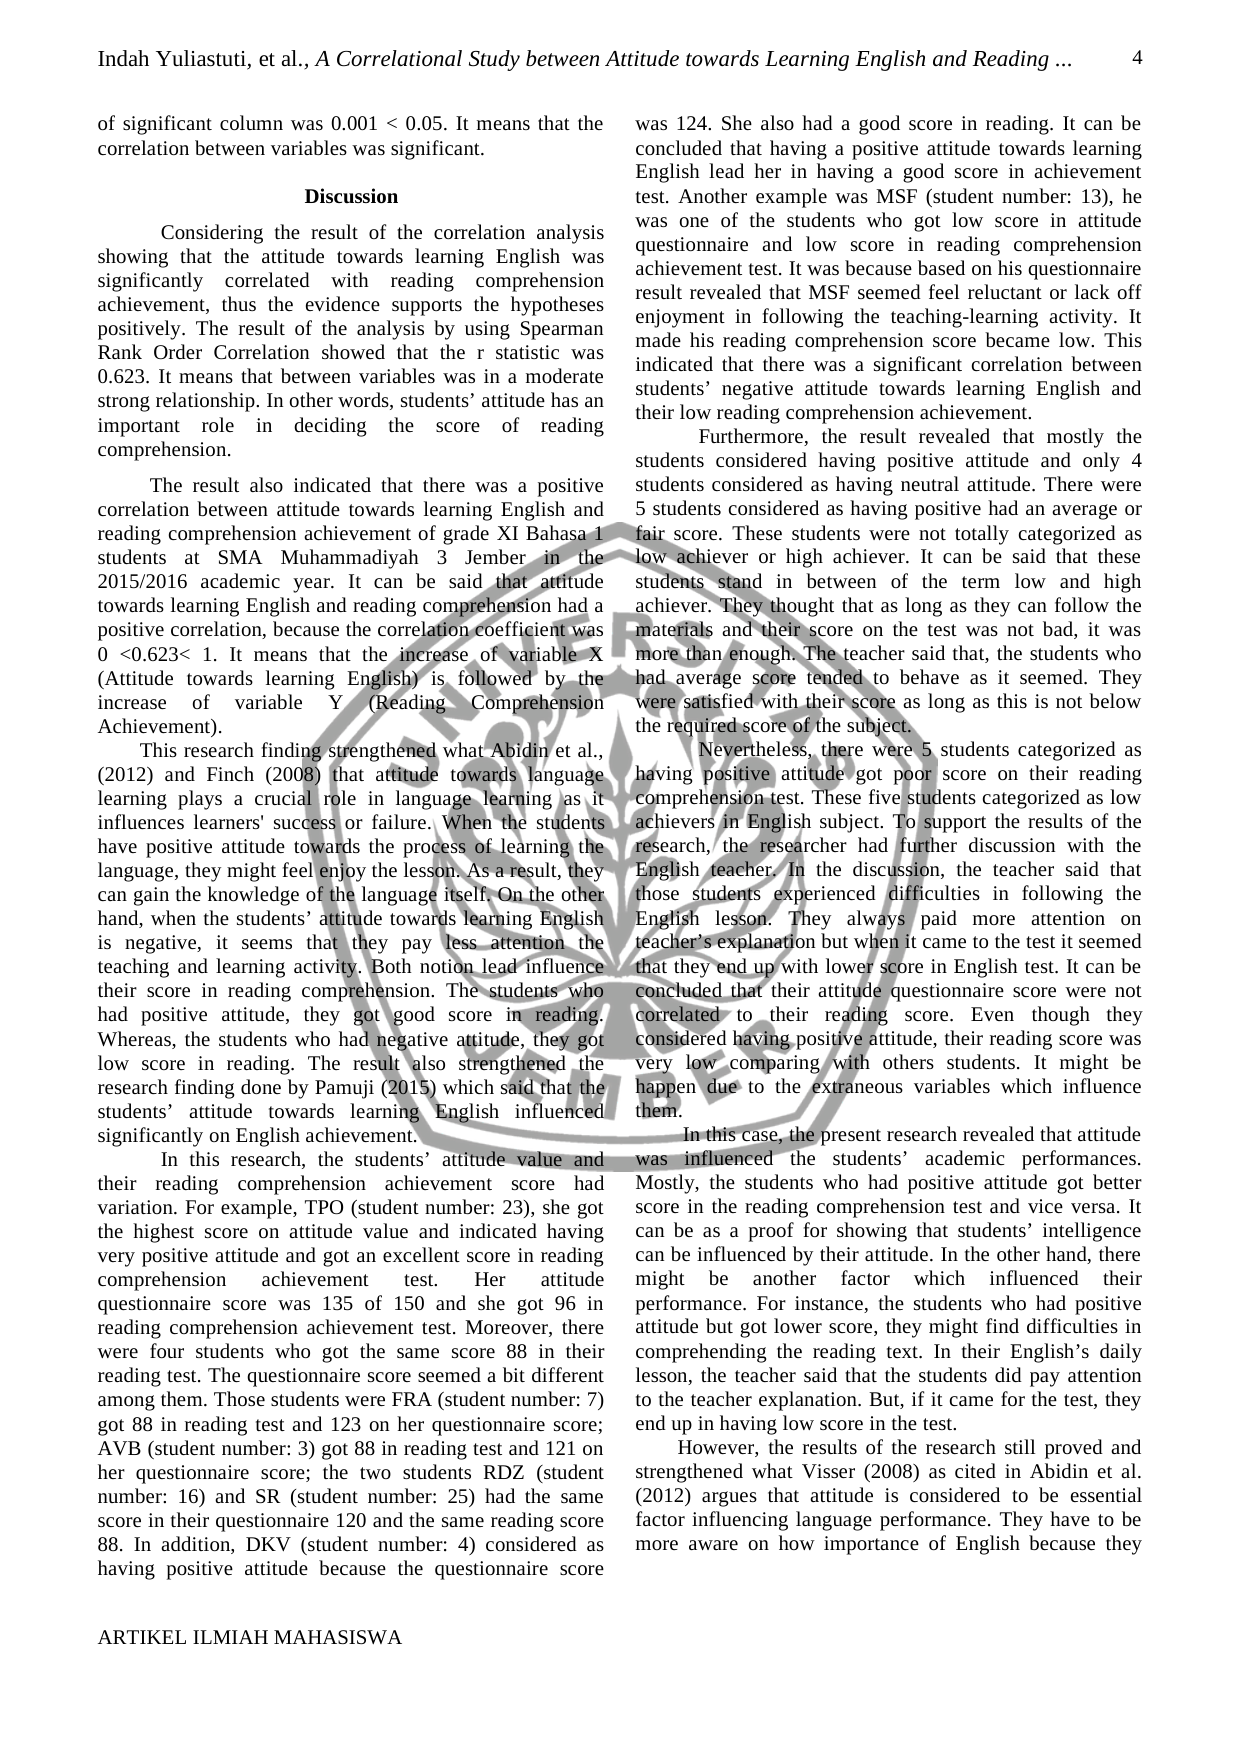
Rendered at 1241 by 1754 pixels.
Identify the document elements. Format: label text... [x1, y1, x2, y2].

text was 124. She also had a good score in reading. It can be concluded that having a positive attitude towards learning English lead her in having a good score in achievement test. Another example was MSF (student number: 13), he was one of the students who got low score in attitude questionnaire and low score in reading comprehension achievement test. It was because based on his questionnaire result revealed that MSF seemed feel reluctant or lack off enjoyment in following the teaching-learning activity. It made his reading comprehension score became low. This indicated that there was a significant correlation between students’ negative attitude towards learning English and their low reading comprehension achievement. [635, 111, 1143, 424]
text Considering the result of the correlation analysis showing that the attitude towards learning English was significantly correlated with reading comprehension achievement, thus the evidence supports the hypotheses positively. The result of the analysis by using Spearman Rank Order Correlation showed that the r statistic was 0.623. It means that between variables was in a moderate strong relationship. In other words, students’ attitude has an important role in deciding the score of reading comprehension. [97, 220, 605, 461]
text However, the results of the research still proved and strengthened what Visser (2008) as cited in Abidin et al. (2012) argues that attitude is considered to be essential factor influencing language performance. They have to be more aware on how importance of English because they [635, 1435, 1143, 1555]
text The result also indicated that there was a positive correlation between attitude towards learning English and reading comprehension achievement of grade XI Bahasa 1 students at SMA Muhammadiyah 3 Jember in the 2015/2016 academic year. It can be said that attitude towards learning English and reading comprehension had a positive correlation, because the correlation coefficient was 0 <0.623< 1. It means that the increase of variable X (Attitude towards learning English) is followed by the increase of variable Y (Reading Comprehension Achievement). [97, 473, 605, 738]
text Discussion [97, 183, 605, 207]
text In this research, the students’ attitude value and their reading comprehension achievement score had variation. For example, TPO (student number: 23), she got the highest score on attitude value and indicated having very positive attitude and got an excellent score in reading comprehension achievement test. Her attitude questionnaire score was 135 of 150 and she got 96 in reading comprehension achievement test. Moreover, there were four students who got the same score 88 in their reading test. The questionnaire score seemed a bit different among them. Those students were FRA (student number: 7) got 88 in reading test and 123 on her questionnaire score; AVB (student number: 3) got 88 in reading test and 121 on her questionnaire score; the two students RDZ (student number: 16) and SR (student number: 25) had the same score in their questionnaire 120 and the same reading score 88. In addition, DKV (student number: 4) considered as having positive attitude because the questionnaire score [97, 1147, 605, 1580]
picture [229, 447, 635, 1246]
text In this case, the present research revealed that attitude was influenced the students’ academic performances. Mostly, the students who had positive attitude got better score in the reading comprehension test and vice versa. It can be as a proof for showing that students’ intelligence can be influenced by their attitude. In the other hand, there might be another factor which influenced their performance. For instance, the students who had positive attitude but got lower score, they might find difficulties in comprehending the reading text. In their English’s daily lesson, the teacher said that the students did pay attention to the teacher explanation. But, if it came for the test, they end up in having low score in the test. [635, 1122, 1143, 1435]
text Nevertheless, there were 5 students categorized as having positive attitude got poor score on their reading comprehension test. These five students categorized as low achievers in English subject. To support the results of the research, the researcher had further discussion with the English teacher. In the discussion, the teacher said that those students experienced difficulties in following the English lesson. They always paid more attention on teacher’s explanation but when it came to the test it seemed that they end up with lower score in English test. It can be concluded that their attitude questionnaire score were not correlated to their reading score. Even though they considered having positive attitude, their reading score was very low comparing with others students. It might be happen due to the extraneous variables which influence them. [635, 737, 1143, 1122]
text Furthermore, the result revealed that mostly the students considered having positive attitude and only 4 students considered as having neutral attitude. There were 5 students considered as having positive had an average or fair score. These students were not totally categorized as low achiever or high achiever. It can be said that these students stand in between of the term low and high achiever. They thought that as long as they can follow the materials and their score on the test was not bad, it was more than enough. The teacher said that, the students who had average score tended to behave as it seemed. They were satisfied with their score as long as this is not below the required score of the subject. [635, 424, 1143, 737]
text of significant column was 0.001 < 0.05. It means that the correlation between variables was significant. [97, 111, 605, 159]
text This research finding strengthened what Abidin et al., (2012) and Finch (2008) that attitude towards language learning plays a crucial role in language learning as it influences learners' success or failure. When the students have positive attitude towards the process of learning the language, they might feel enjoy the lesson. As a result, they can gain the knowledge of the language itself. On the other hand, when the students’ attitude towards learning English is negative, it seems that they pay less attention the teaching and learning activity. Both notion lead influence their score in reading comprehension. The students who had positive attitude, they got good score in reading. Whereas, the students who had negative attitude, they got low score in reading. The result also strengthened the research finding done by Pamuji (2015) which said that the students’ attitude towards learning English influenced significantly on English achievement. [97, 738, 605, 1147]
